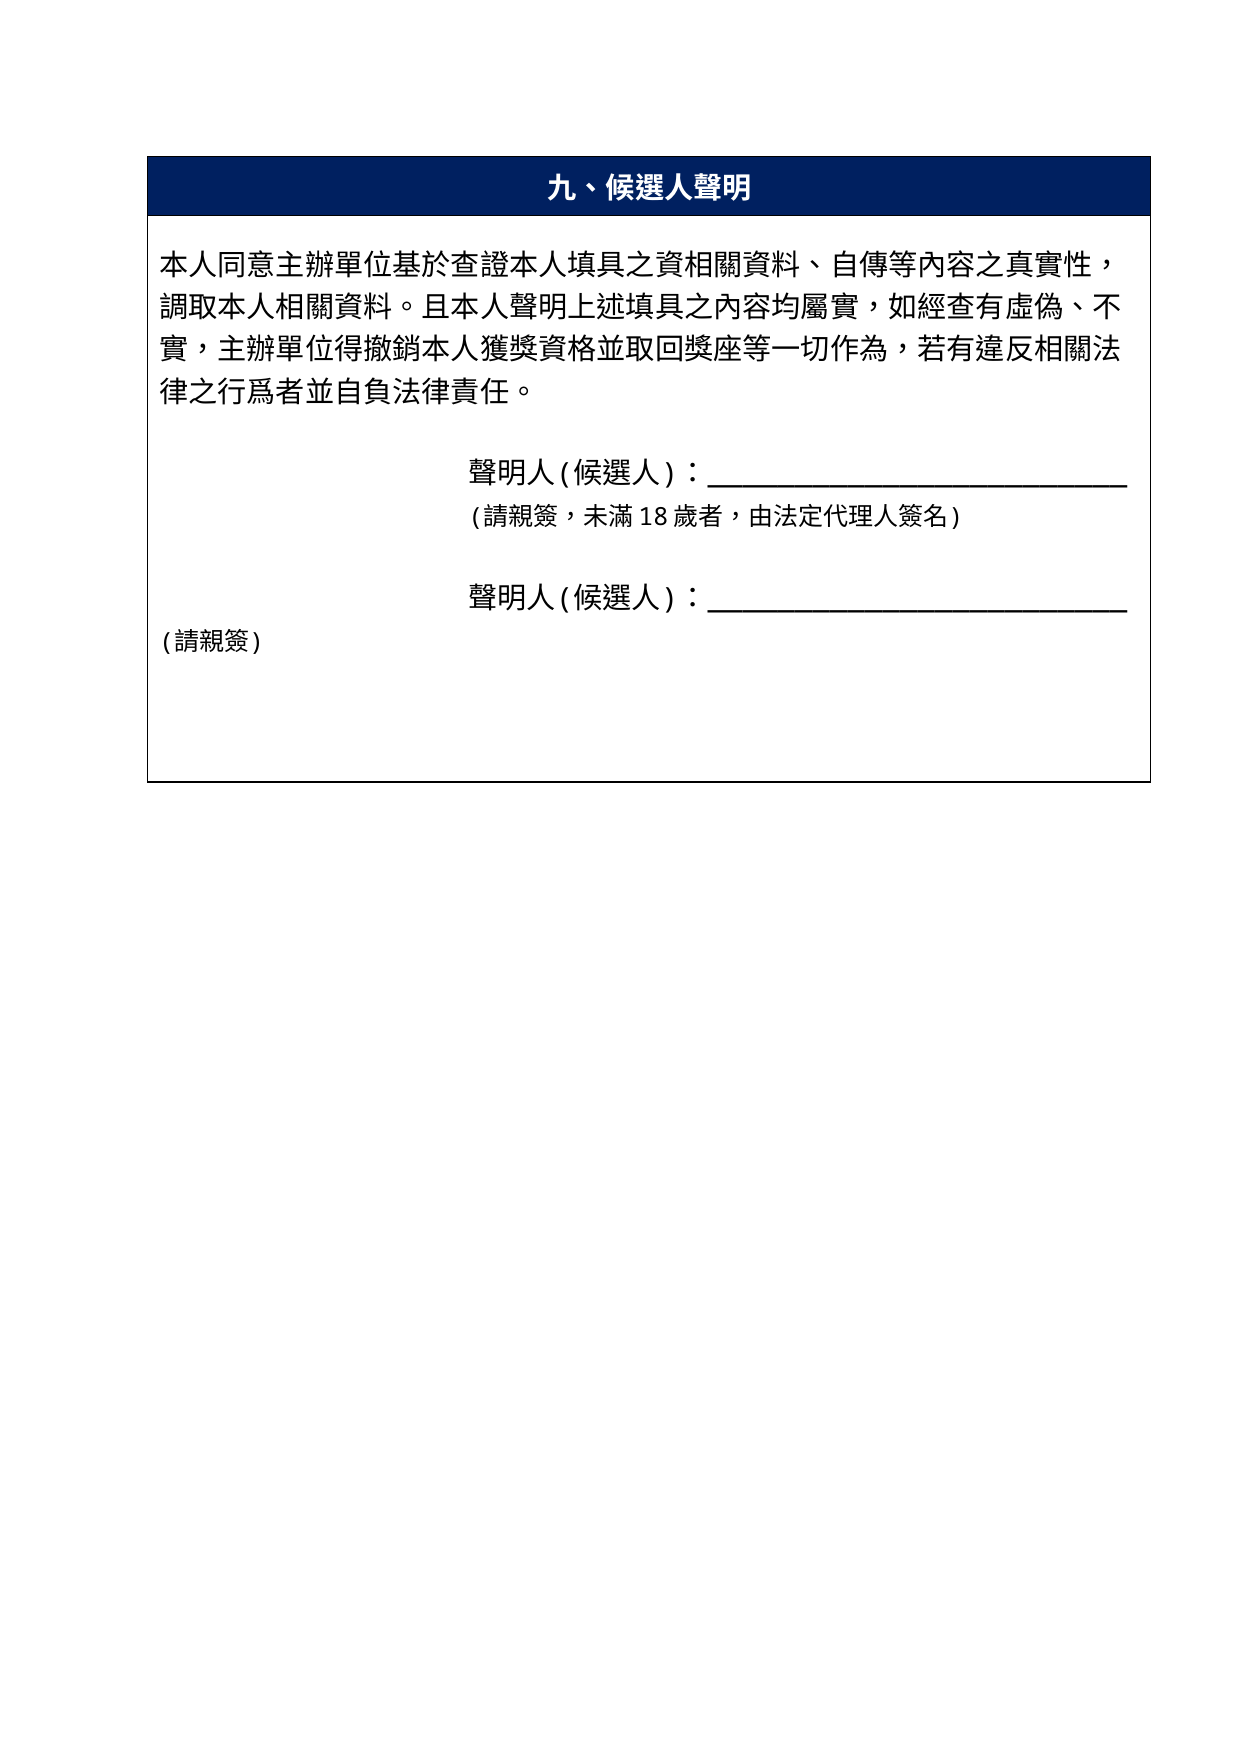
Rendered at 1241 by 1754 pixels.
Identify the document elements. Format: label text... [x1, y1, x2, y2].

table_cell 本人同意主辦單位基於查證本人填具之資相關資料、自傳等內容之真實性，調取本人相關資料。且本人聲明上述填具之內容均屬實，如經查有虛偽、不實，主辦單位得撤銷本人獲獎資格並取回獎座等一切作為，若有違反相關法律之行爲者並自負法律責任。 聲明人(候選人)：________________________ (請親簽，未滿18歲者，由法定代理人簽名) 聲明人(候選人)：________________________(請親簽) [148, 216, 1150, 781]
table_header 九、候選人聲明 [148, 157, 1150, 215]
